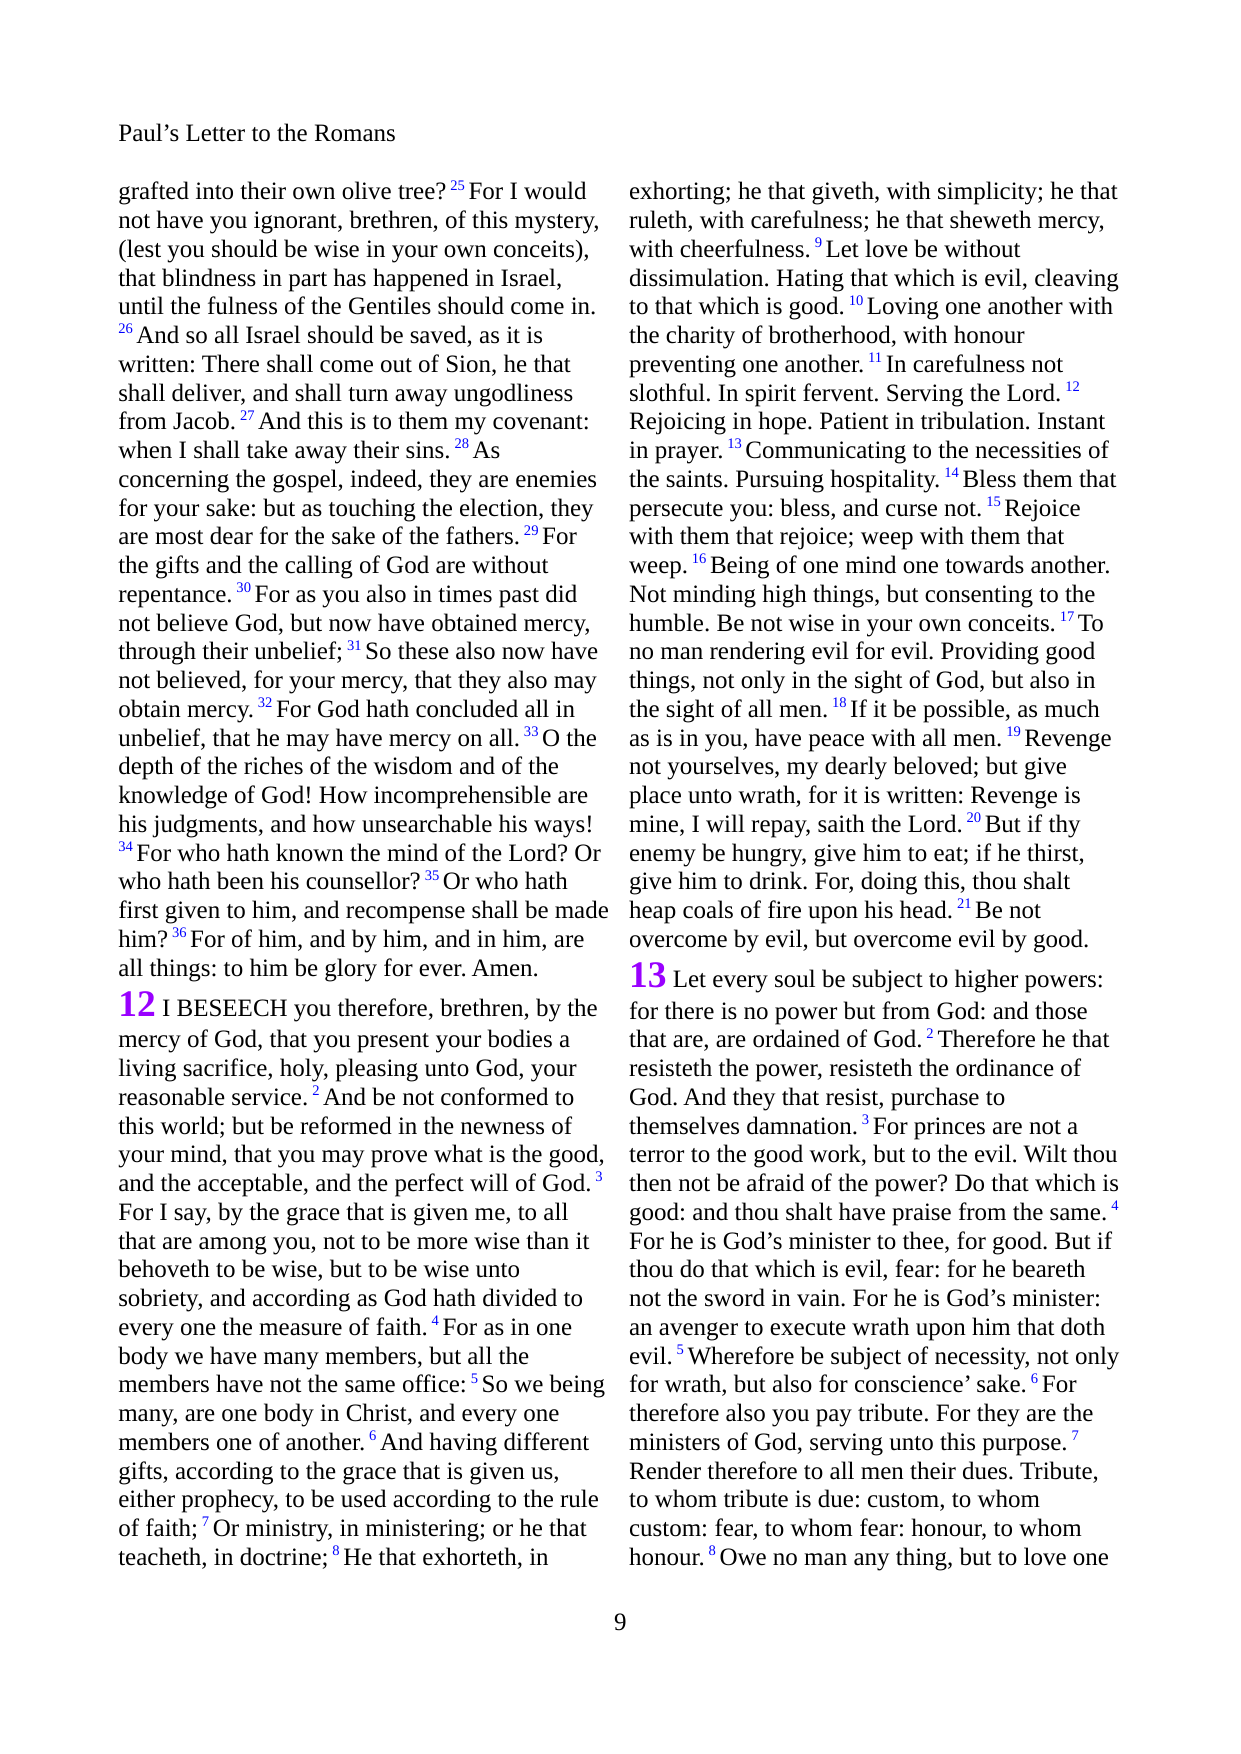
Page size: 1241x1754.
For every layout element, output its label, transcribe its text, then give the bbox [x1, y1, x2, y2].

text grafted into their own olive tree? 25 For I would not have you ignorant, brethren, of this mystery, (lest you should be wise in your own conceits), that blindness in part has happened in Israel, until the fulness of the Gentiles should come in. 26 And so all Israel should be saved, as it is written: There shall come out of Sion, he that shall deliver, and shall turn away ungodliness from Jacob. 27 And this is to them my covenant: when I shall take away their sins. 28 As concerning the gospel, indeed, they are enemies for your sake: but as touching the election, they are most dear for the sake of the fathers. 29 For the gifts and the calling of God are without repentance. 30 For as you also in times past did not believe God, but now have obtained mercy, through their unbelief; 31 So these also now have not believed, for your mercy, that they also may obtain mercy. 32 For God hath concluded all in unbelief, that he may have mercy on all. 33 O the depth of the riches of the wisdom and of the knowledge of God! How incomprehensible are his judgments, and how unsearchable his ways! 34 For who hath known the mind of the Lord? Or who hath been his counsellor? 35 Or who hath first given to him, and recompense shall be made him? 36 For of him, and by him, and in him, are all things: to him be glory for ever. Amen. [118, 176, 611, 981]
text 13 Let every soul be subject to higher powers: for there is no power but from God: and those that are, are ordained of God. 2 Therefore he that resisteth the power, resisteth the ordinance of God. And they that resist, purchase to themselves damnation. 3 For princes are not a terror to the good work, but to the evil. Wilt thou then not be afraid of the power? Do that which is good: and thou shalt have praise from the same. 4 For he is God’s minister to thee, for good. But if thou do that which is evil, fear: for he beareth not the sword in vain. For he is God’s minister: an avenger to execute wrath upon him that doth evil. 5 Wherefore be subject of necessity, not only for wrath, but also for conscience’ sake. 6 For therefore also you pay tribute. For they are the ministers of God, serving unto this purpose. 7 Render therefore to all men their dues. Tribute, to whom tribute is due: custom, to whom custom: fear, to whom fear: honour, to whom honour. 8 Owe no man any thing, but to love one [629, 953, 1122, 1571]
text exhorting; he that giveth, with simplicity; he that ruleth, with carefulness; he that sheweth mercy, with cheerfulness. 9 Let love be without dissimulation. Hating that which is evil, cleaving to that which is good. 10 Loving one another with the charity of brotherhood, with honour preventing one another. 11 In carefulness not slothful. In spirit fervent. Serving the Lord. 12 Rejoicing in hope. Patient in tribulation. Instant in prayer. 13 Communicating to the necessities of the saints. Pursuing hospitality. 14 Bless them that persecute you: bless, and curse not. 15 Rejoice with them that rejoice; weep with them that weep. 16 Being of one mind one towards another. Not minding high things, but consenting to the humble. Be not wise in your own conceits. 17 To no man rendering evil for evil. Providing good things, not only in the sight of God, but also in the sight of all men. 18 If it be possible, as much as is in you, have peace with all men. 19 Revenge not yourselves, my dearly beloved; but give place unto wrath, for it is written: Revenge is mine, I will repay, saith the Lord. 20 But if thy enemy be hungry, give him to eat; if he thirst, give him to drink. For, doing this, thou shalt heap coals of fire upon his head. 21 Be not overcome by evil, but overcome evil by good. [629, 176, 1122, 953]
text 12 I BESEECH you therefore, brethren, by the mercy of God, that you present your bodies a living sacrifice, holy, pleasing unto God, your reasonable service. 2 And be not conformed to this world; but be reformed in the newness of your mind, that you may prove what is the good, and the acceptable, and the perfect will of God. 3 For I say, by the grace that is given me, to all that are among you, not to be more wise than it behoveth to be wise, but to be wise unto sobriety, and according as God hath divided to every one the measure of faith. 4 For as in one body we have many members, but all the members have not the same office: 5 So we being many, are one body in Christ, and every one members one of another. 6 And having different gifts, according to the grace that is given us, either prophecy, to be used according to the rule of faith; 7 Or ministry, in ministering; or he that teacheth, in doctrine; 8 He that exhorteth, in [118, 981, 611, 1571]
